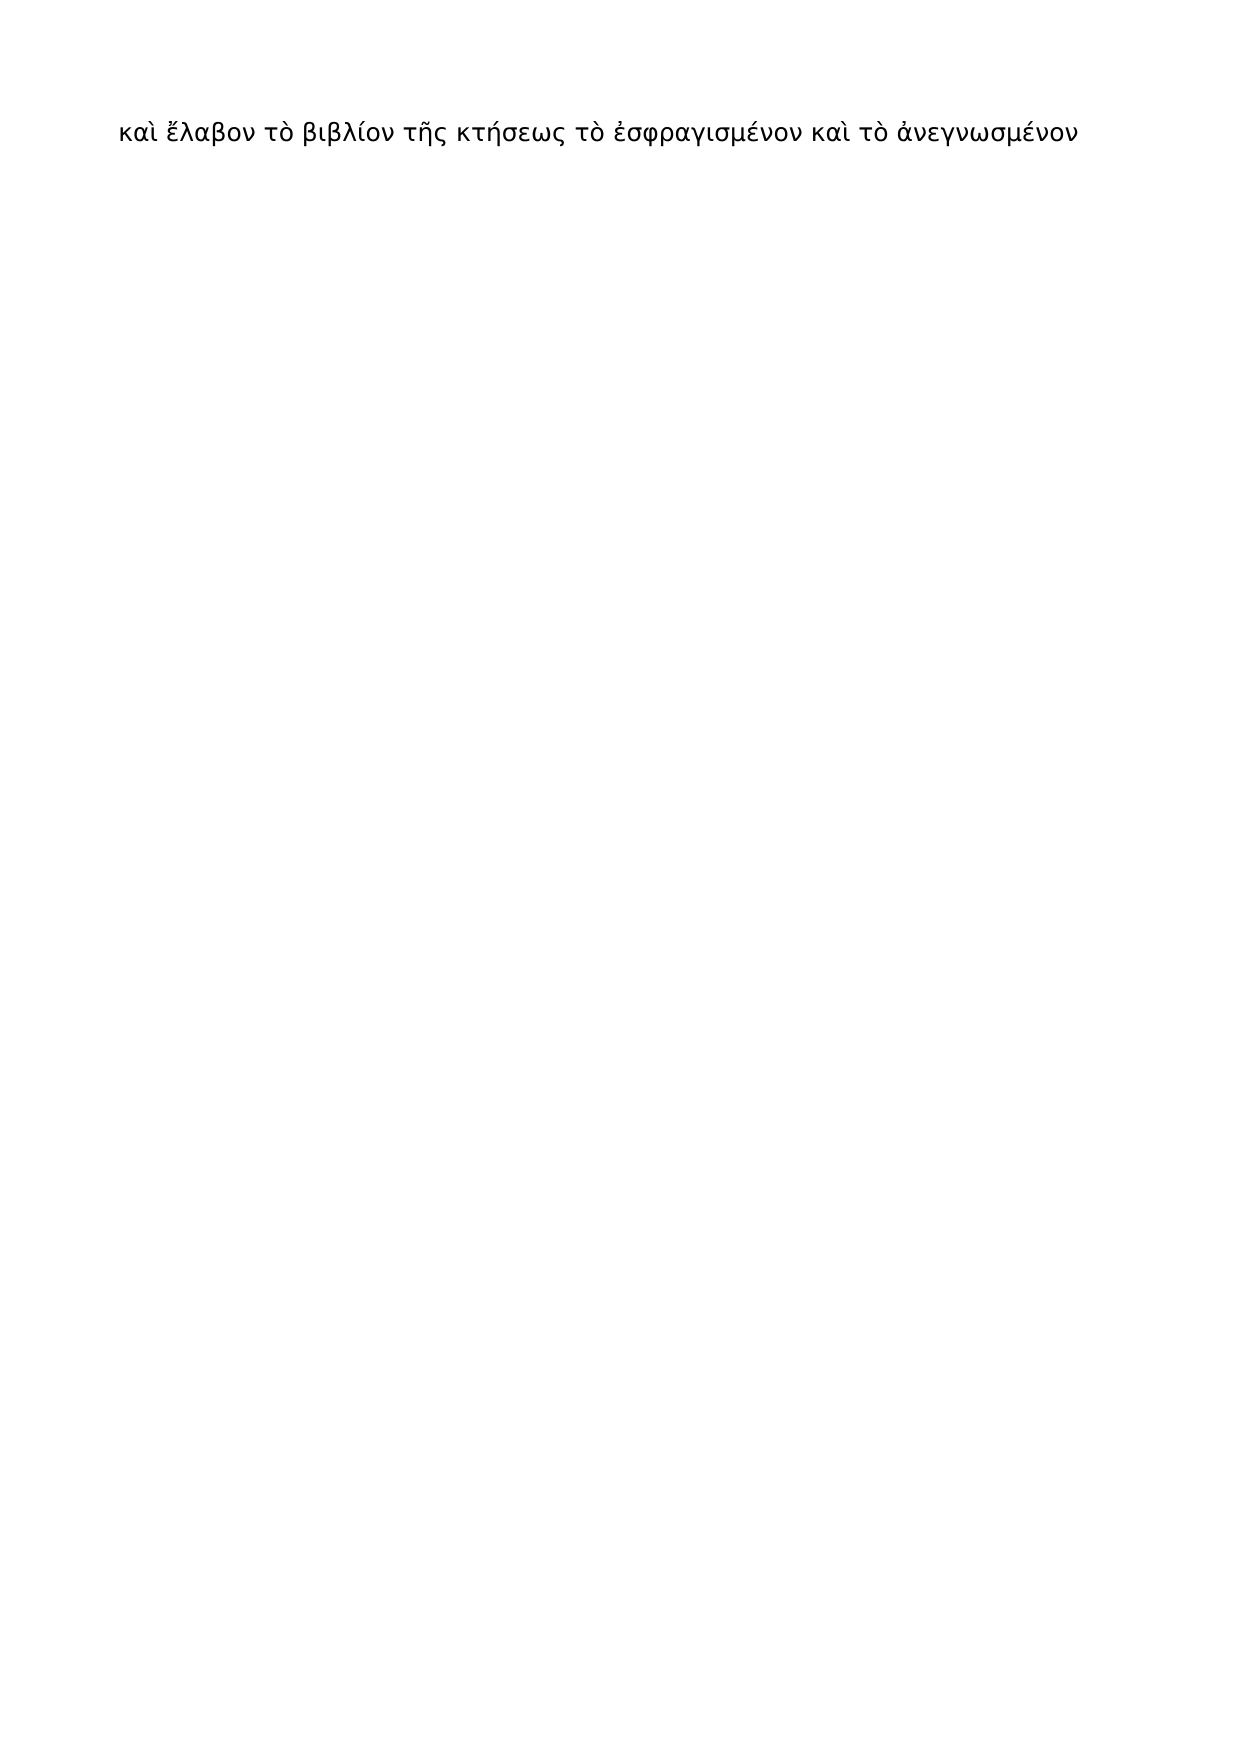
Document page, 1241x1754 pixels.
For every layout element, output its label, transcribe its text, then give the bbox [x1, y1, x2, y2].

text καὶ ἔλαβον τὸ βιβλίον τῆς κτήσεως τὸ ἐσφραγισμένον καὶ τὸ ἀνεγνωσμένον [118, 118, 1122, 147]
